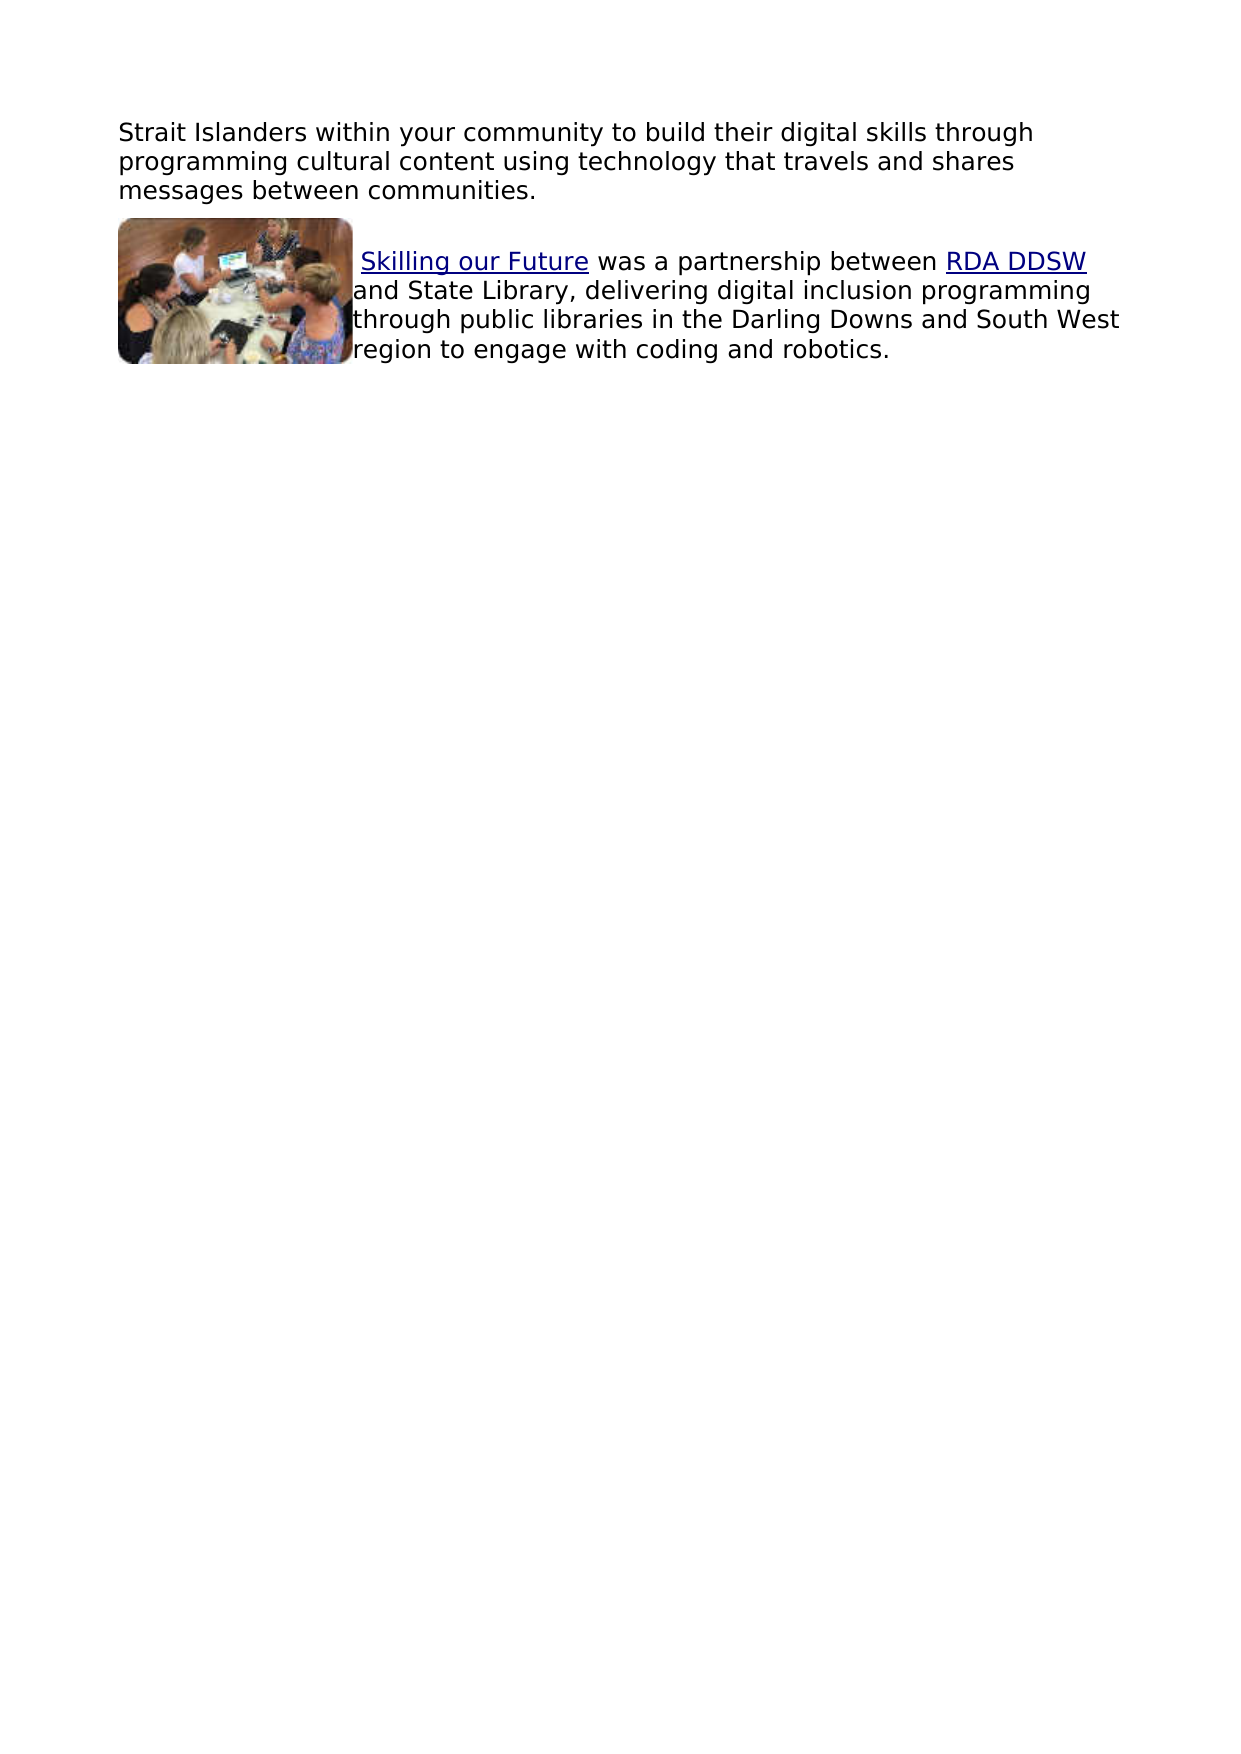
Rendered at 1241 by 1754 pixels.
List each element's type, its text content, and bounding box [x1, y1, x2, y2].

text Strait Islanders within your community to build their digital skills through programming cultural content using technology that travels and shares messages between communities. [118, 118, 1122, 206]
text Skilling our Future was a partnership between RDA DDSW and State Library, delivering digital inclusion programming through public libraries in the Darling Downs and South West region to engage with coding and robotics. [353, 218, 1122, 364]
picture [118, 218, 353, 364]
